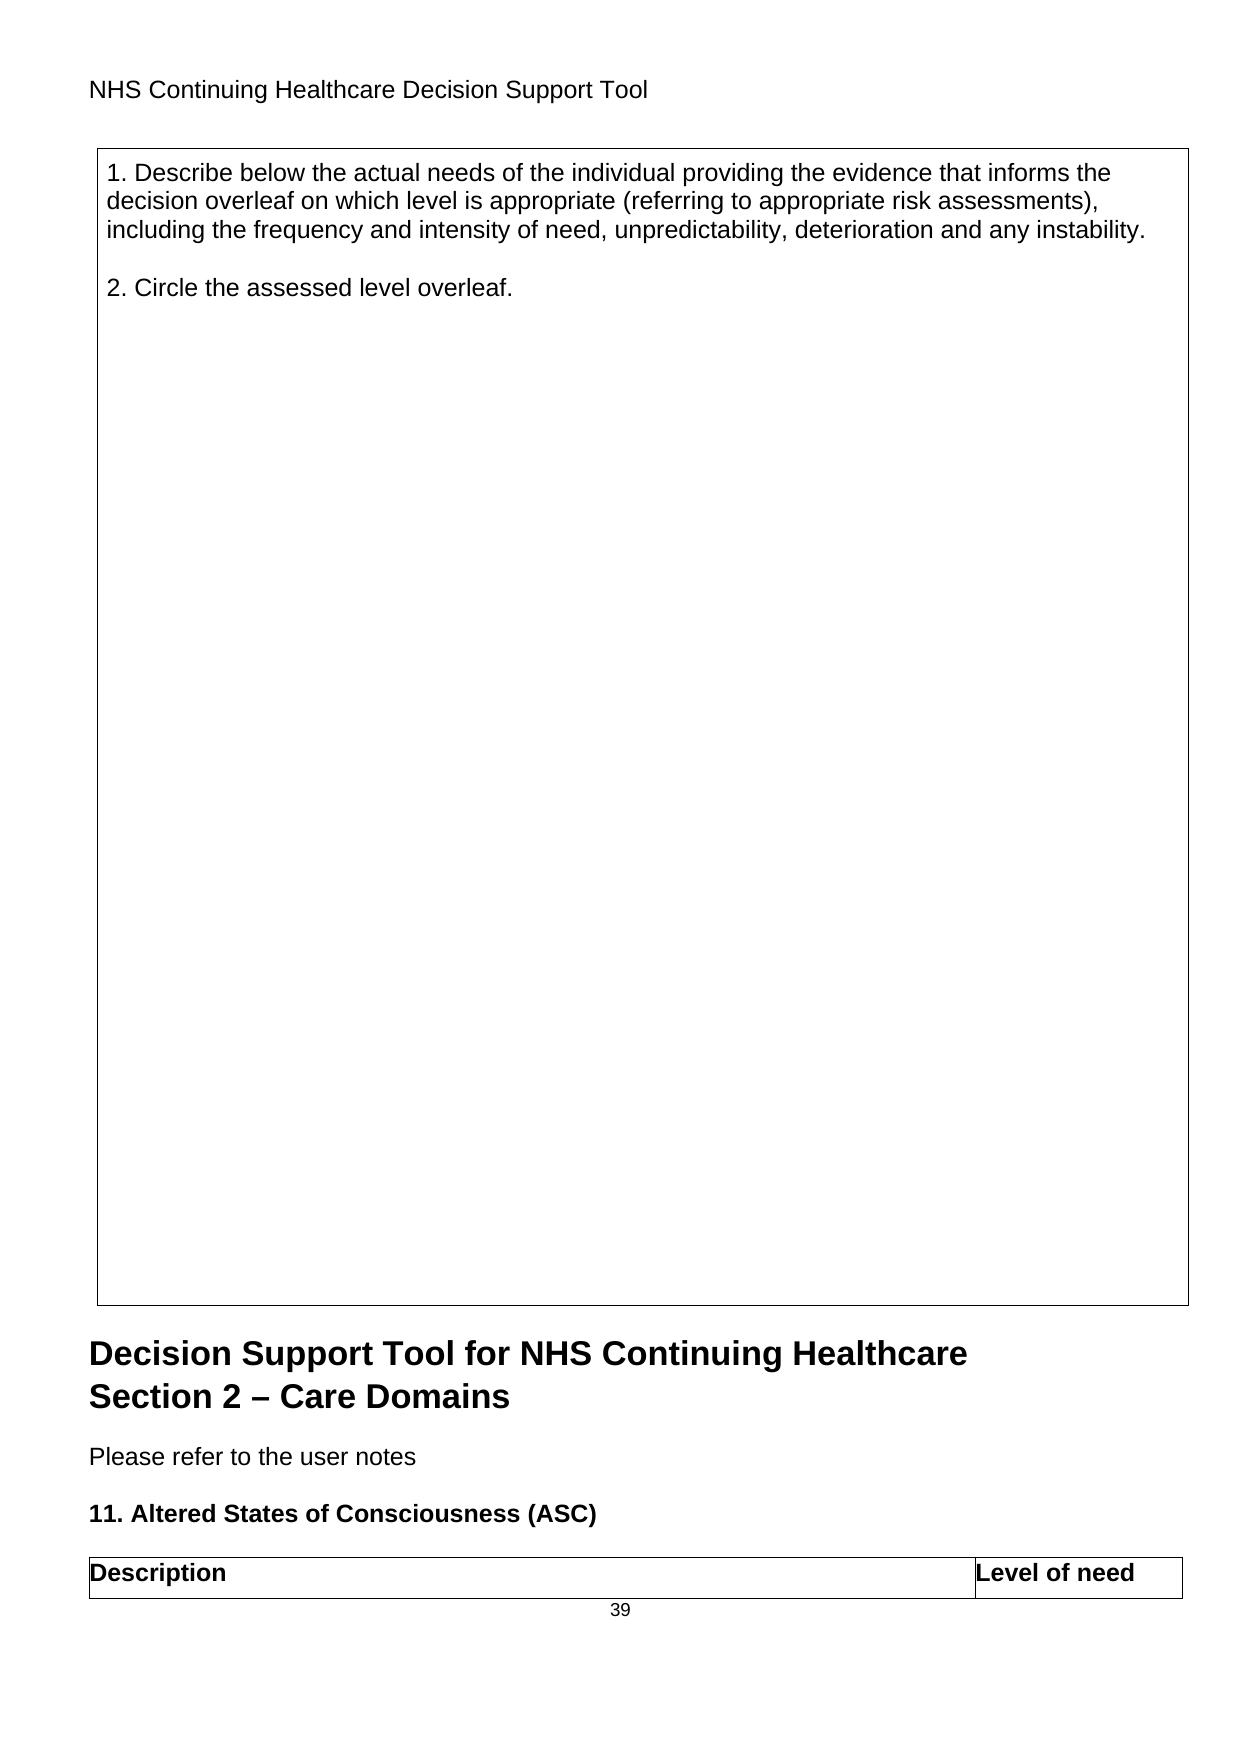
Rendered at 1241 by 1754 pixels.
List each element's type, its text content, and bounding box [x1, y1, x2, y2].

text Please refer to the user notes [89, 1442, 1152, 1470]
table_header Level of need [976, 1558, 1182, 1597]
text 11. Altered States of Consciousness (ASC) [89, 1499, 1152, 1528]
table_header 1. Describe below the actual needs of the individual providing the evidence that informs the decision overleaf on which level is appropriate (referring to appropriate risk assessments), including the frequency and intensity of need, unpredictability, deterioration and any instability. 2. Circle the assessed level overleaf. [98, 149, 1188, 1305]
subtitle Decision Support Tool for NHS Continuing Healthcare Section 2 – Care Domains [89, 1331, 1152, 1417]
table_header Description [90, 1558, 975, 1597]
